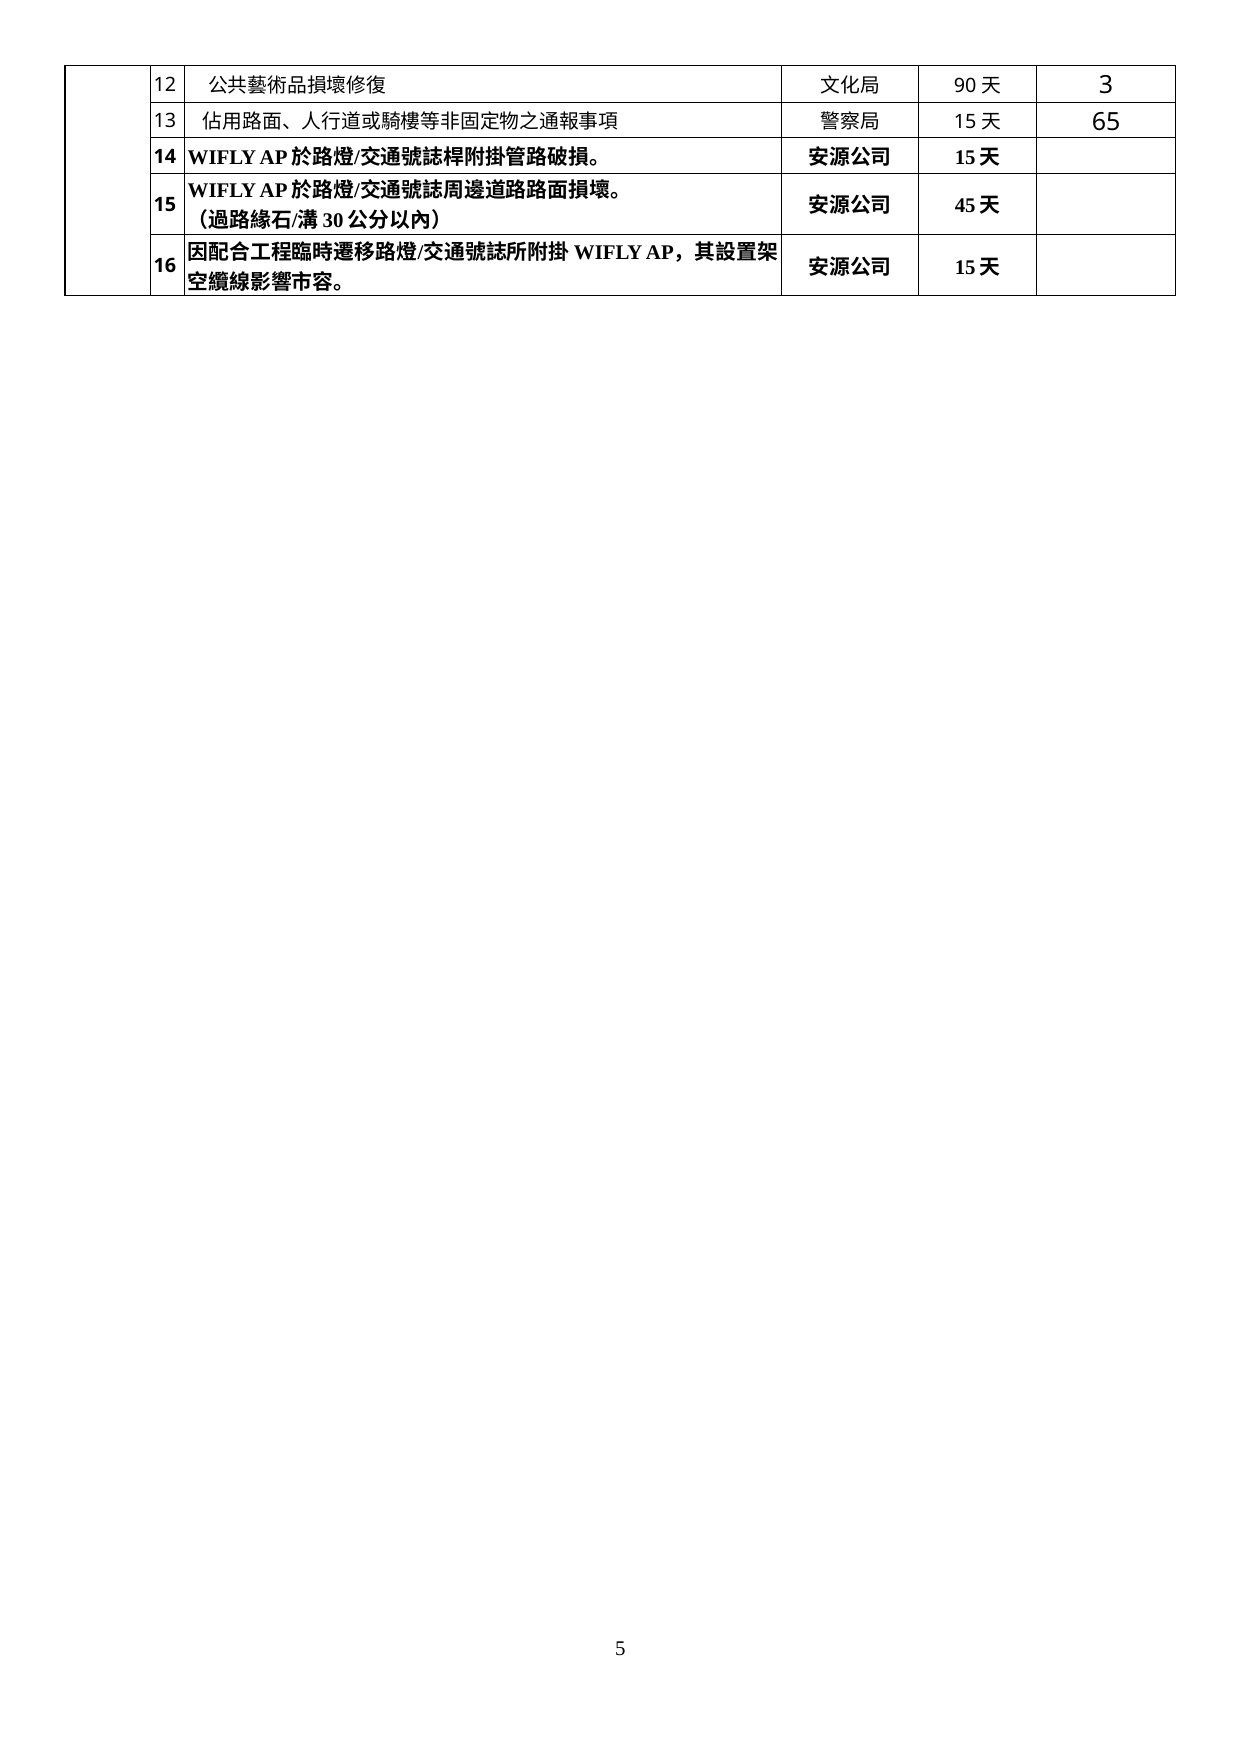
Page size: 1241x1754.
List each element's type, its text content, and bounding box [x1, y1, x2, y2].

table_cell 安源公司 [782, 235, 918, 295]
table_cell [1037, 235, 1175, 295]
table_cell 14 [151, 138, 184, 172]
table_cell 15天 [919, 138, 1036, 172]
table_cell 佔用路面、人行道或騎樓等非固定物之通報事項 [185, 103, 781, 137]
table_cell 文化局 [782, 66, 918, 102]
table_cell 安源公司 [782, 174, 918, 234]
table_cell WIFLY AP於路燈/交通號誌周邊道路路面損壞。 （過路緣石/溝30公分以內） [185, 174, 781, 234]
table_cell 警察局 [782, 103, 918, 137]
table_cell 15天 [919, 235, 1036, 295]
table_cell 90 天 [919, 66, 1036, 102]
table_cell 45天 [919, 174, 1036, 234]
table_cell 15 [151, 174, 184, 234]
table_cell 65 [1037, 103, 1175, 137]
table_cell 3 [1037, 66, 1175, 102]
table_cell 15 天 [919, 103, 1036, 137]
table_cell 因配合工程臨時遷移路燈/交通號誌所附掛WIFLY AP，其設置架空纜線影響市容。 [185, 235, 781, 295]
table_cell 13 [151, 103, 184, 137]
table_cell [1037, 138, 1175, 172]
table_cell 16 [151, 235, 184, 295]
table_cell 12 [151, 66, 184, 102]
table_cell [1037, 174, 1175, 234]
table_cell WIFLY AP於路燈/交通號誌桿附掛管路破損。 [185, 138, 781, 172]
table_cell 安源公司 [782, 138, 918, 172]
table_cell 公共藝術品損壞修復 [185, 66, 781, 102]
